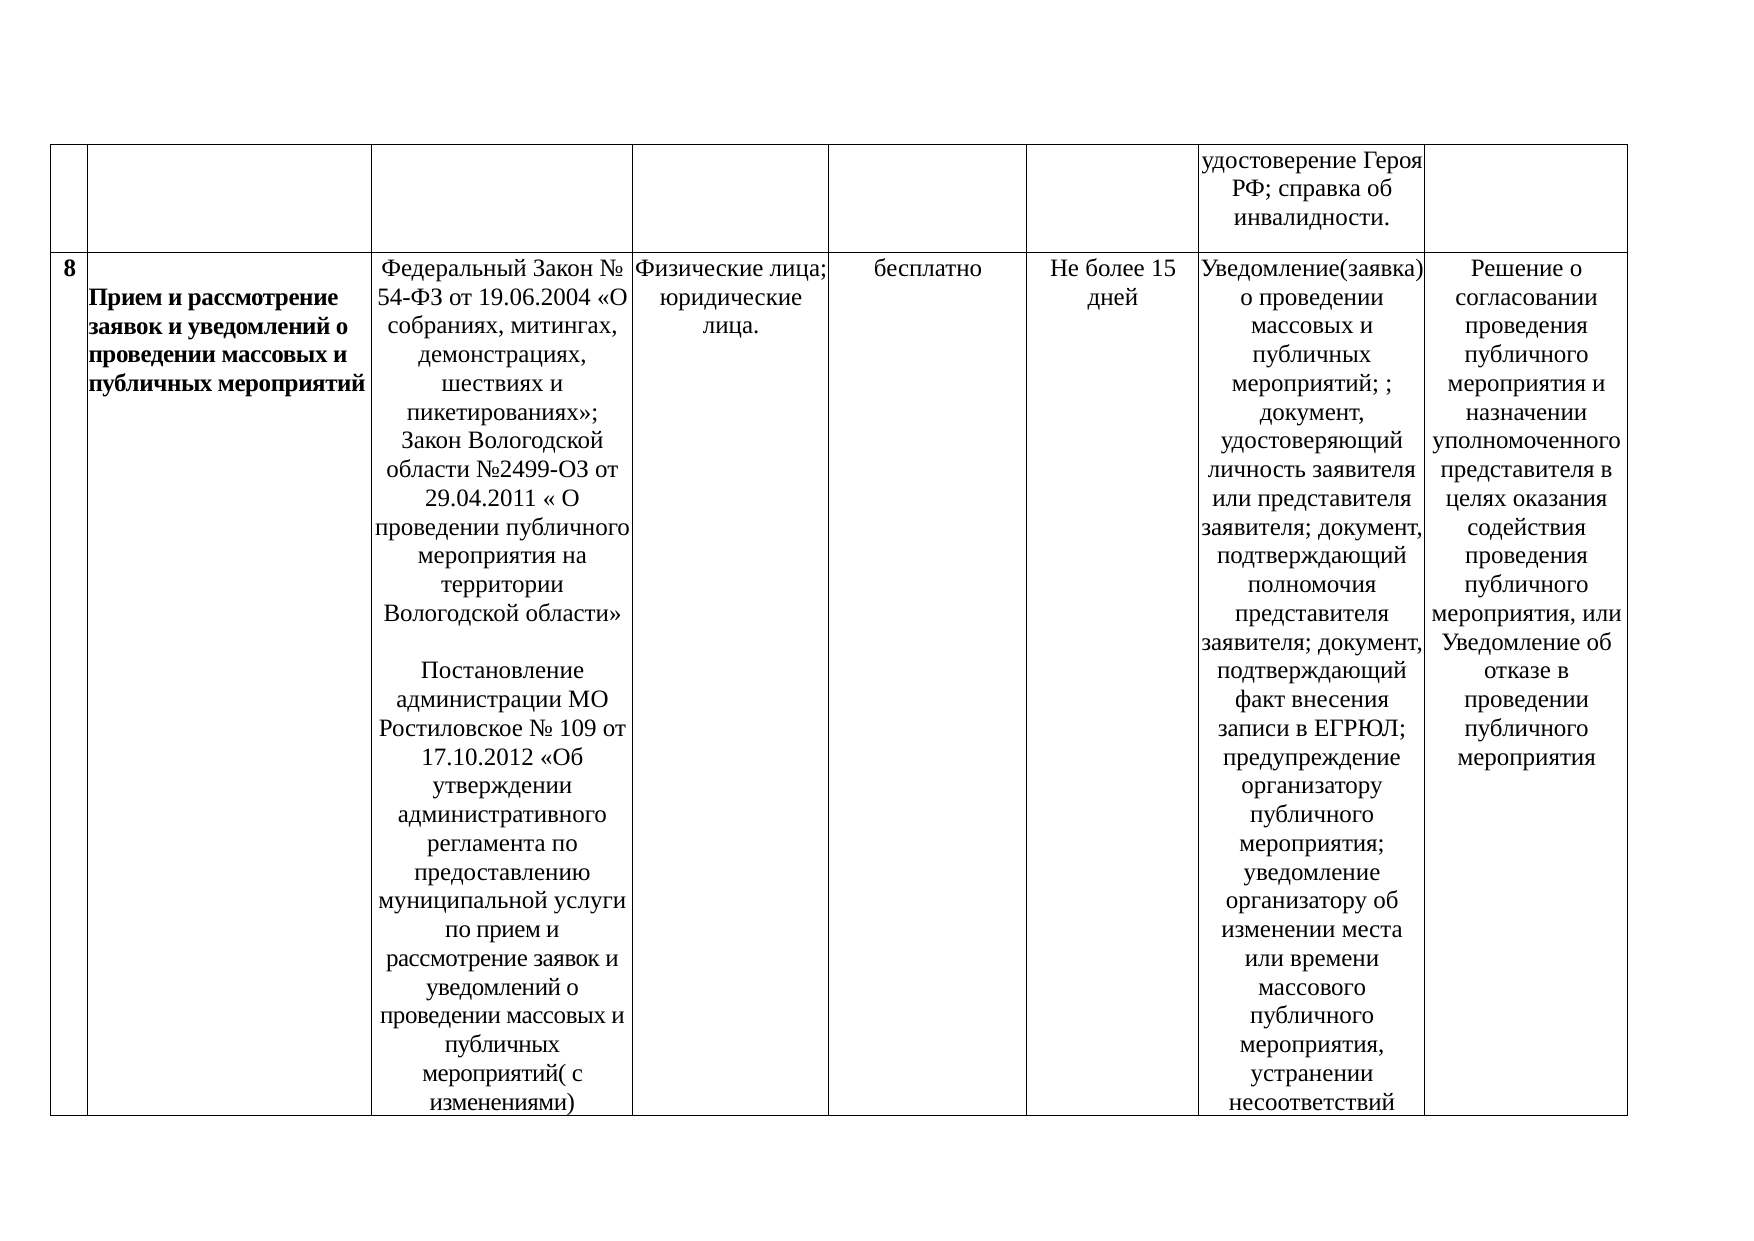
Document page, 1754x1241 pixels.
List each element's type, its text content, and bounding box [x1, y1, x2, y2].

table_cell [829, 145, 1026, 252]
table_cell Прием и рассмотрение заявок и уведомлений о проведении массовых и публичных мероприятий [88, 253, 371, 1115]
table_cell Федеральный Закон № 54-ФЗ от 19.06.2004 «О собраниях, митингах, демонстрациях, шествиях и пикетированиях»; Закон Вологодской области №2499-ОЗ от 29.04.2011 « О проведении публичного мероприятия на территории Вологодской области» Постановление администрации МО Ростиловское № 109 от 17.10.2012 «Об утверждении административного регламента по предоставлению муниципальной услуги по прием и рассмотрение заявок и уведомлений о проведении массовых и публичных мероприятий( с изменениями) [372, 253, 632, 1115]
table_cell [1027, 145, 1198, 252]
table_cell Уведомление(заявка) о проведении массовых и публичных мероприятий; ; документ, удостоверяющий личность заявителя или представителя заявителя; документ, подтверждающий полномочия представителя заявителя; документ, подтверждающий факт внесения записи в ЕГРЮЛ; предупреждение организатору публичного мероприятия; уведомление организатору об изменении места или времени массового публичного мероприятия, устранении несоответствий [1199, 253, 1424, 1115]
table_cell Не более 15 дней [1027, 253, 1198, 1115]
table_cell Решение о согласовании проведения публичного мероприятия и назначении уполномоченного представителя в целях оказания содействия проведения публичного мероприятия, или Уведомление об отказе в проведении публичного мероприятия [1425, 253, 1627, 1115]
table_cell [1425, 145, 1627, 252]
table_cell Физические лица; юридические лица. [633, 253, 828, 1115]
table_cell [372, 145, 632, 252]
table_cell [88, 145, 371, 252]
table_cell 8 [51, 253, 87, 1115]
table_cell [633, 145, 828, 252]
table_cell [51, 145, 87, 252]
table_cell бесплатно [829, 253, 1026, 1115]
table_cell удостоверение Героя РФ; справка об инвалидности. [1199, 145, 1424, 252]
